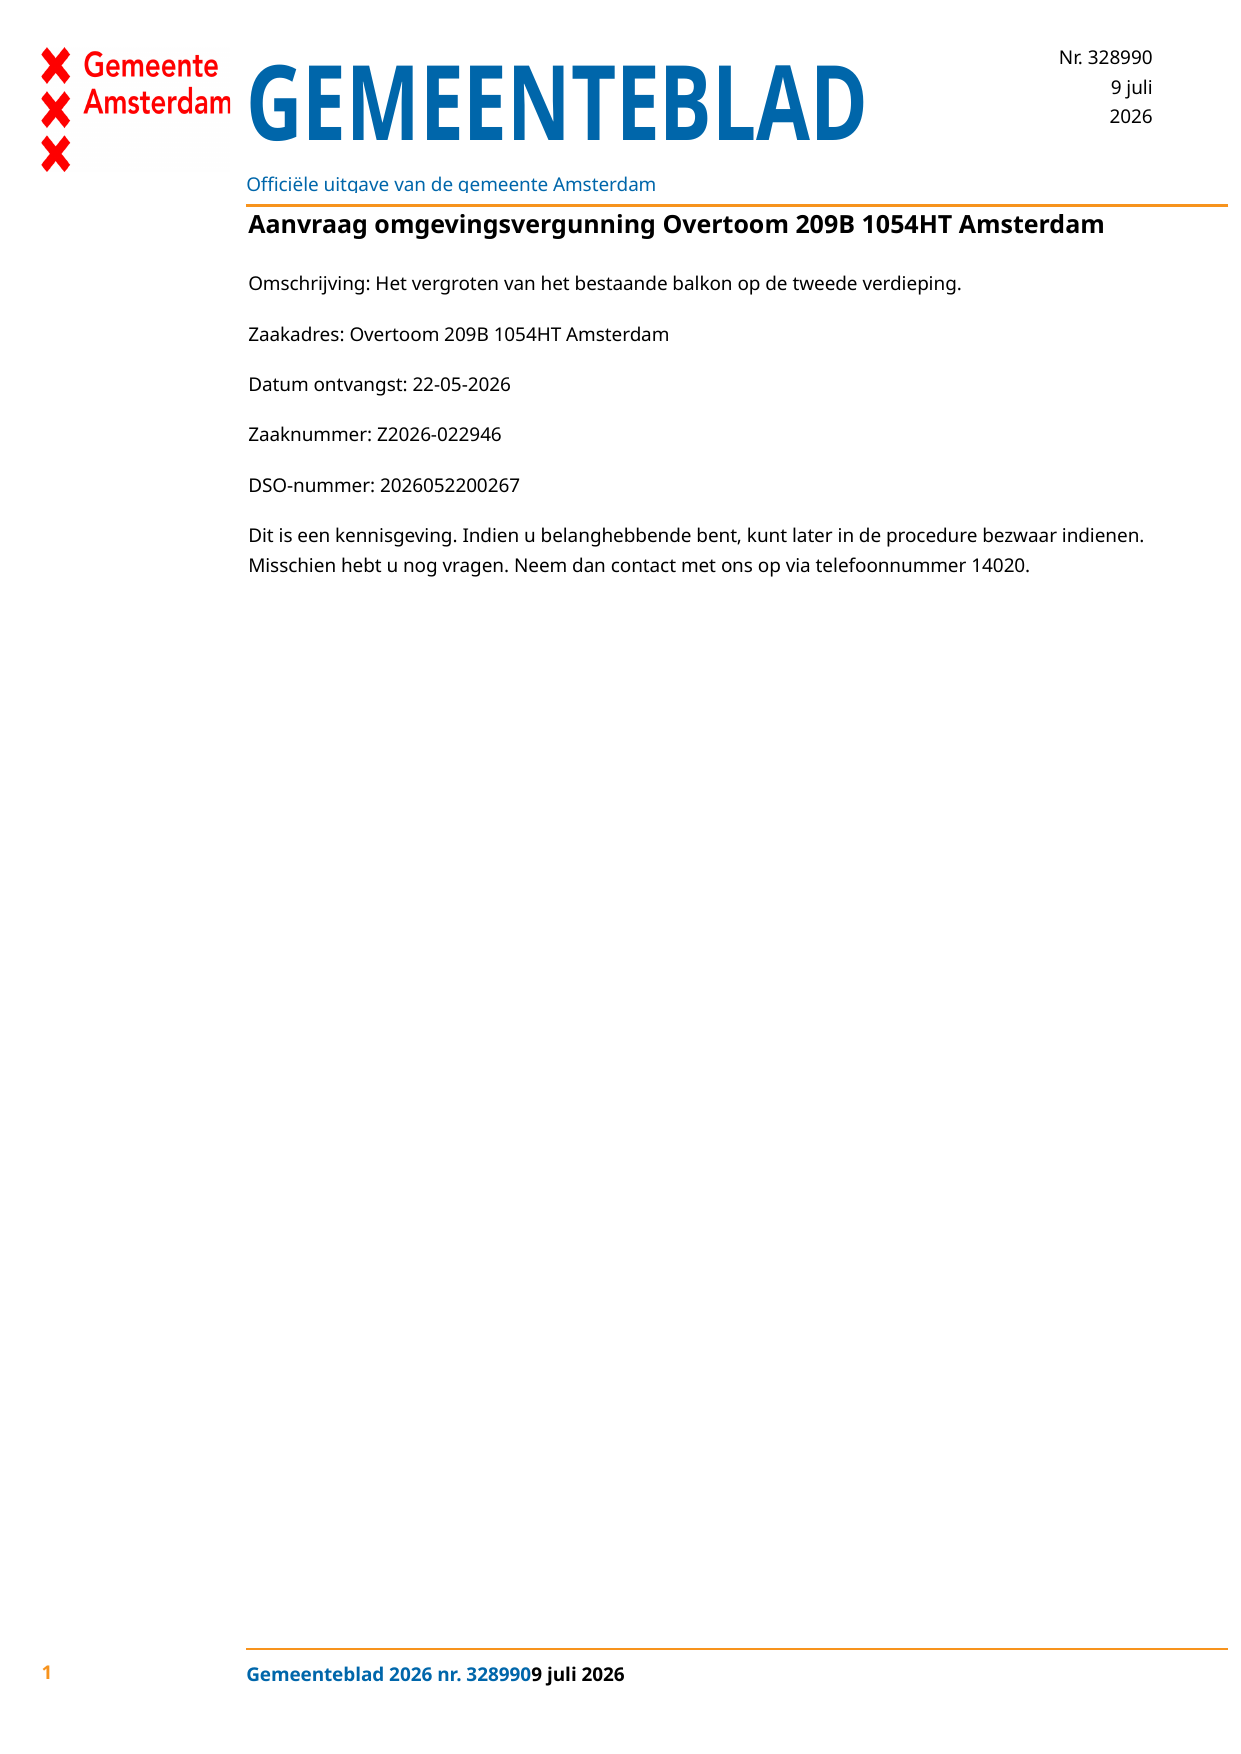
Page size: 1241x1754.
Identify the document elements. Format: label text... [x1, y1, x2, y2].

text Omschrijving: Het vergroten van het bestaande balkon op de tweede verdieping. [248, 270, 1152, 296]
text DSO-nummer: 2026052200267 [248, 472, 1152, 498]
text Zaakadres: Overtoom 209B 1054HT Amsterdam [248, 321, 1152, 346]
text Zaaknummer: Z2026-022946 [248, 422, 1152, 447]
text Datum ontvangst: 22-05-2026 [248, 371, 1152, 397]
picture [41, 47, 231, 172]
text Aanvraag omgevingsvergunning Overtoom 209B 1054HT Amsterdam [248, 207, 1152, 241]
text Dit is een kennisgeving. Indien u belanghebbende bent, kunt later in de procedure bezwaar indienen. Misschien hebt u nog vragen. Neem dan contact met ons op via telefoonnummer 14020. [248, 522, 1152, 578]
